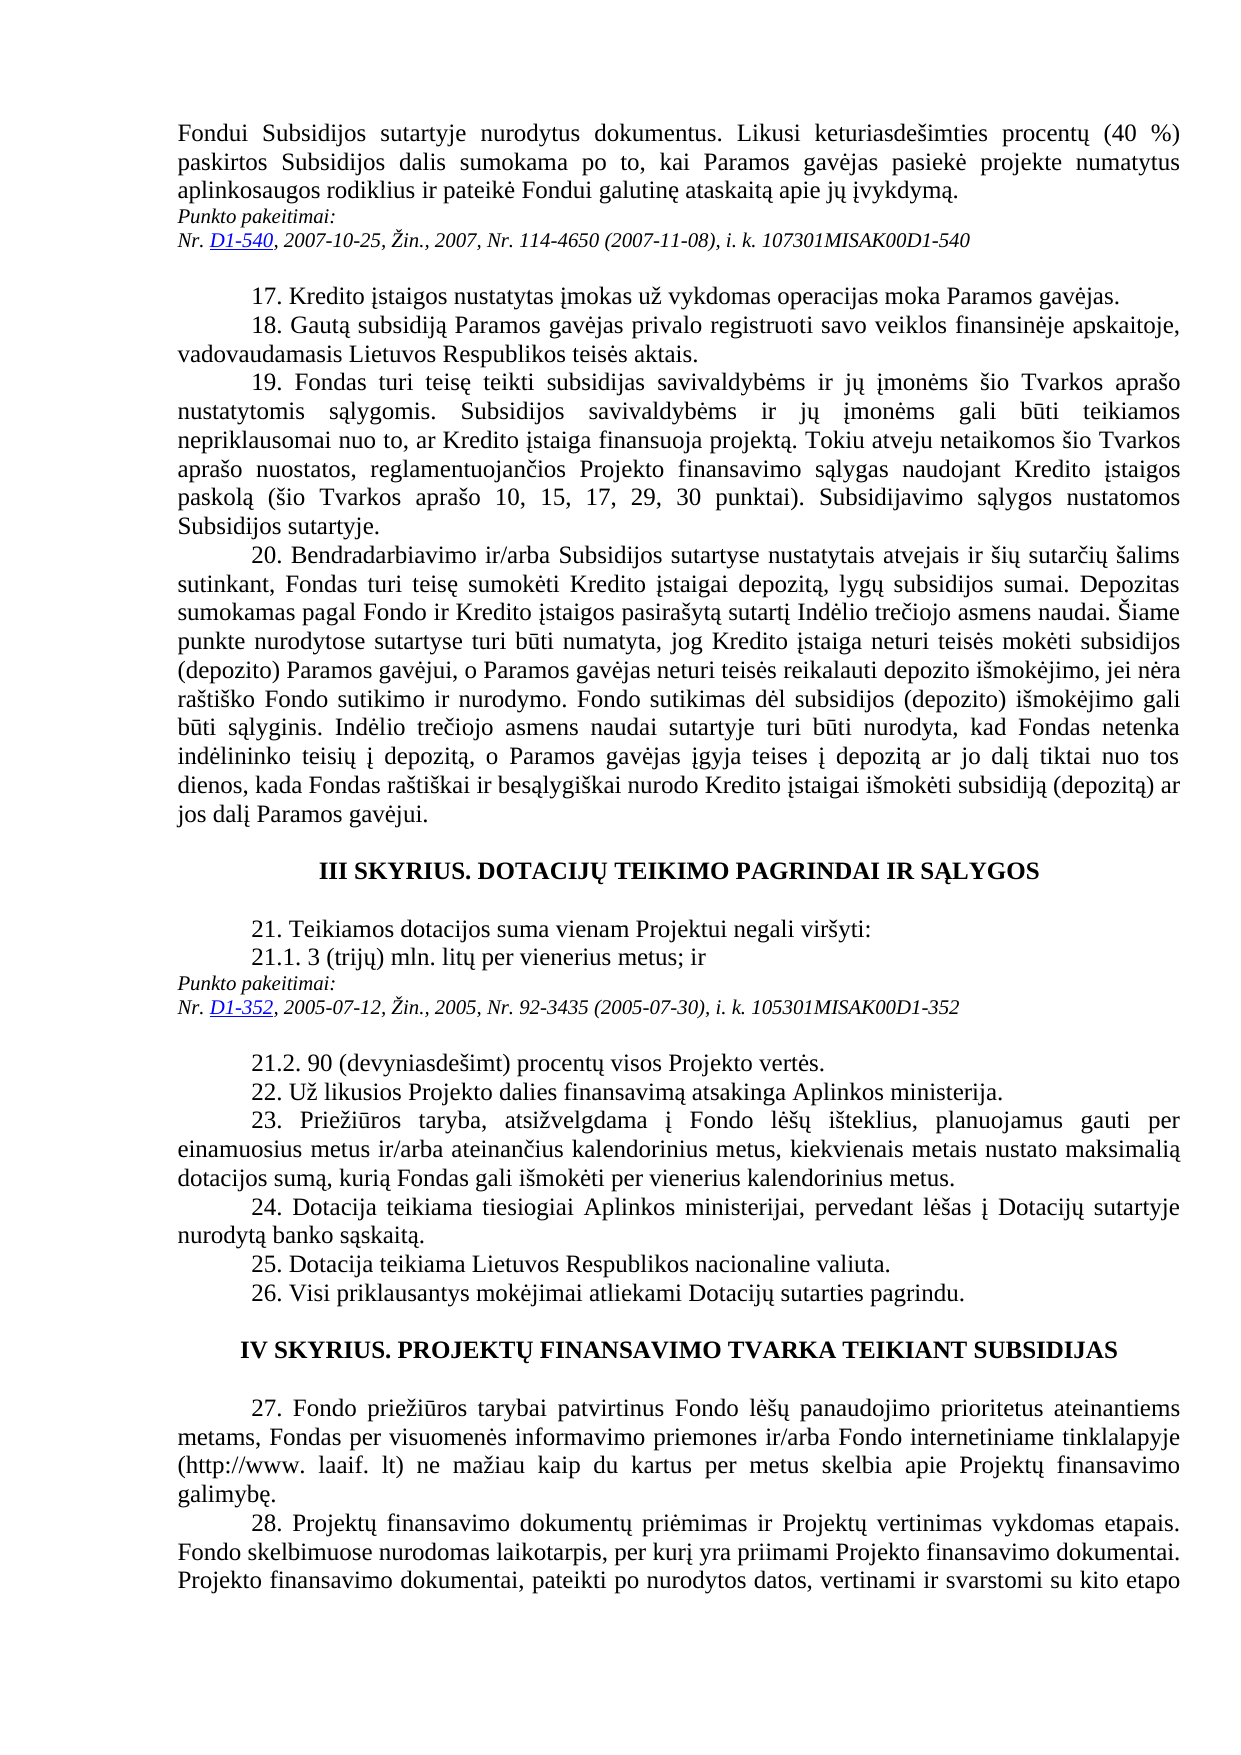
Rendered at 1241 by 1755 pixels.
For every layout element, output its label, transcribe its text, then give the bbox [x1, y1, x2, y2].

text Punkto pakeitimai: [177, 204, 1181, 228]
text 23. Priežiūros taryba, atsižvelgdama į Fondo lėšų išteklius, planuojamus gauti per einamuosius metus ir/arba ateinančius kalendorinius metus, kiekvienais metais nustato maksimalią dotacijos sumą, kurią Fondas gali išmokėti per vienerius kalendorinius metus. [177, 1106, 1181, 1192]
text 25. Dotacija teikiama Lietuvos Respublikos nacionaline valiuta. [177, 1249, 1181, 1278]
text 21.1. 3 (trijų) mln. litų per vienerius metus; ir [177, 942, 1181, 971]
text 21.2. 90 (devyniasdešimt) procentų visos Projekto vertės. [177, 1048, 1181, 1077]
text 27. Fondo priežiūros tarybai patvirtinus Fondo lėšų panaudojimo prioritetus ateinantiems metams, Fondas per visuomenės informavimo priemones ir/arba Fondo internetiniame tinklalapyje (http://www. laaif. lt) ne mažiau kaip du kartus per metus skelbia apie Projektų finansavimo galimybę. [177, 1393, 1181, 1508]
text Nr. D1-540, 2007-10-25, Žin., 2007, Nr. 114-4650 (2007-11-08), i. k. 107301MISAK00D1-540 [177, 228, 1181, 252]
text 24. Dotacija teikiama tiesiogiai Aplinkos ministerijai, pervedant lėšas į Dotacijų sutartyje nurodytą banko sąskaitą. [177, 1192, 1181, 1249]
text III skyrius. DOTACIJŲ teikimo pagrindai ir sąlygos [177, 856, 1181, 885]
text 18. Gautą subsidiją Paramos gavėjas privalo registruoti savo veiklos finansinėje apskaitoje, vadovaudamasis Lietuvos Respublikos teisės aktais. [177, 310, 1181, 367]
text 20. Bendradarbiavimo ir/arba Subsidijos sutartyse nustatytais atvejais ir šių sutarčių šalims sutinkant, Fondas turi teisę sumokėti Kredito įstaigai depozitą, lygų subsidijos sumai. Depozitas sumokamas pagal Fondo ir Kredito įstaigos pasirašytą sutartį Indėlio trečiojo asmens naudai. Šiame punkte nurodytose sutartyse turi būti numatyta, jog Kredito įstaiga neturi teisės mokėti subsidijos (depozito) Paramos gavėjui, o Paramos gavėjas neturi teisės reikalauti depozito išmokėjimo, jei nėra raštiško Fondo sutikimo ir nurodymo. Fondo sutikimas dėl subsidijos (depozito) išmokėjimo gali būti sąlyginis. Indėlio trečiojo asmens naudai sutartyje turi būti nurodyta, kad Fondas netenka indėlininko teisių į depozitą, o Paramos gavėjas įgyja teises į depozitą ar jo dalį tiktai nuo tos dienos, kada Fondas raštiškai ir besąlygiškai nurodo Kredito įstaigai išmokėti subsidiją (depozitą) ar jos dalį Paramos gavėjui. [177, 540, 1181, 827]
text 21. Teikiamos dotacijos suma vienam Projektui negali viršyti: [177, 914, 1181, 942]
text 26. Visi priklausantys mokėjimai atliekami Dotacijų sutarties pagrindu. [177, 1278, 1181, 1307]
text IV skyrius. Projektų finansavimo TVARKA TEIKIANT SUBSIDIJAS [177, 1336, 1181, 1364]
text 17. Kredito įstaigos nustatytas įmokas už vykdomas operacijas moka Paramos gavėjas. [177, 281, 1181, 310]
text 28. Projektų finansavimo dokumentų priėmimas ir Projektų vertinimas vykdomas etapais. Fondo skelbimuose nurodomas laikotarpis, per kurį yra priimami Projekto finansavimo dokumentai. Projekto finansavimo dokumentai, pateikti po nurodytos datos, vertinami ir svarstomi su kito etapo [177, 1508, 1181, 1594]
text Fondui Subsidijos sutartyje nurodytus dokumentus. Likusi keturiasdešimties procentų (40 %) paskirtos Subsidijos dalis sumokama po to, kai Paramos gavėjas pasiekė projekte numatytus aplinkosaugos rodiklius ir pateikė Fondui galutinę ataskaitą apie jų įvykdymą. [177, 118, 1181, 204]
text 22. Už likusios Projekto dalies finansavimą atsakinga Aplinkos ministerija. [177, 1077, 1181, 1106]
text Nr. D1-352, 2005-07-12, Žin., 2005, Nr. 92-3435 (2005-07-30), i. k. 105301MISAK00D1-352 [177, 995, 1181, 1019]
text Punkto pakeitimai: [177, 971, 1181, 995]
text 19. Fondas turi teisę teikti subsidijas savivaldybėms ir jų įmonėms šio Tvarkos aprašo nustatytomis sąlygomis. Subsidijos savivaldybėms ir jų įmonėms gali būti teikiamos nepriklausomai nuo to, ar Kredito įstaiga finansuoja projektą. Tokiu atveju netaikomos šio Tvarkos aprašo nuostatos, reglamentuojančios Projekto finansavimo sąlygas naudojant Kredito įstaigos paskolą (šio Tvarkos aprašo 10, 15, 17, 29, 30 punktai). Subsidijavimo sąlygos nustatomos Subsidijos sutartyje. [177, 367, 1181, 540]
